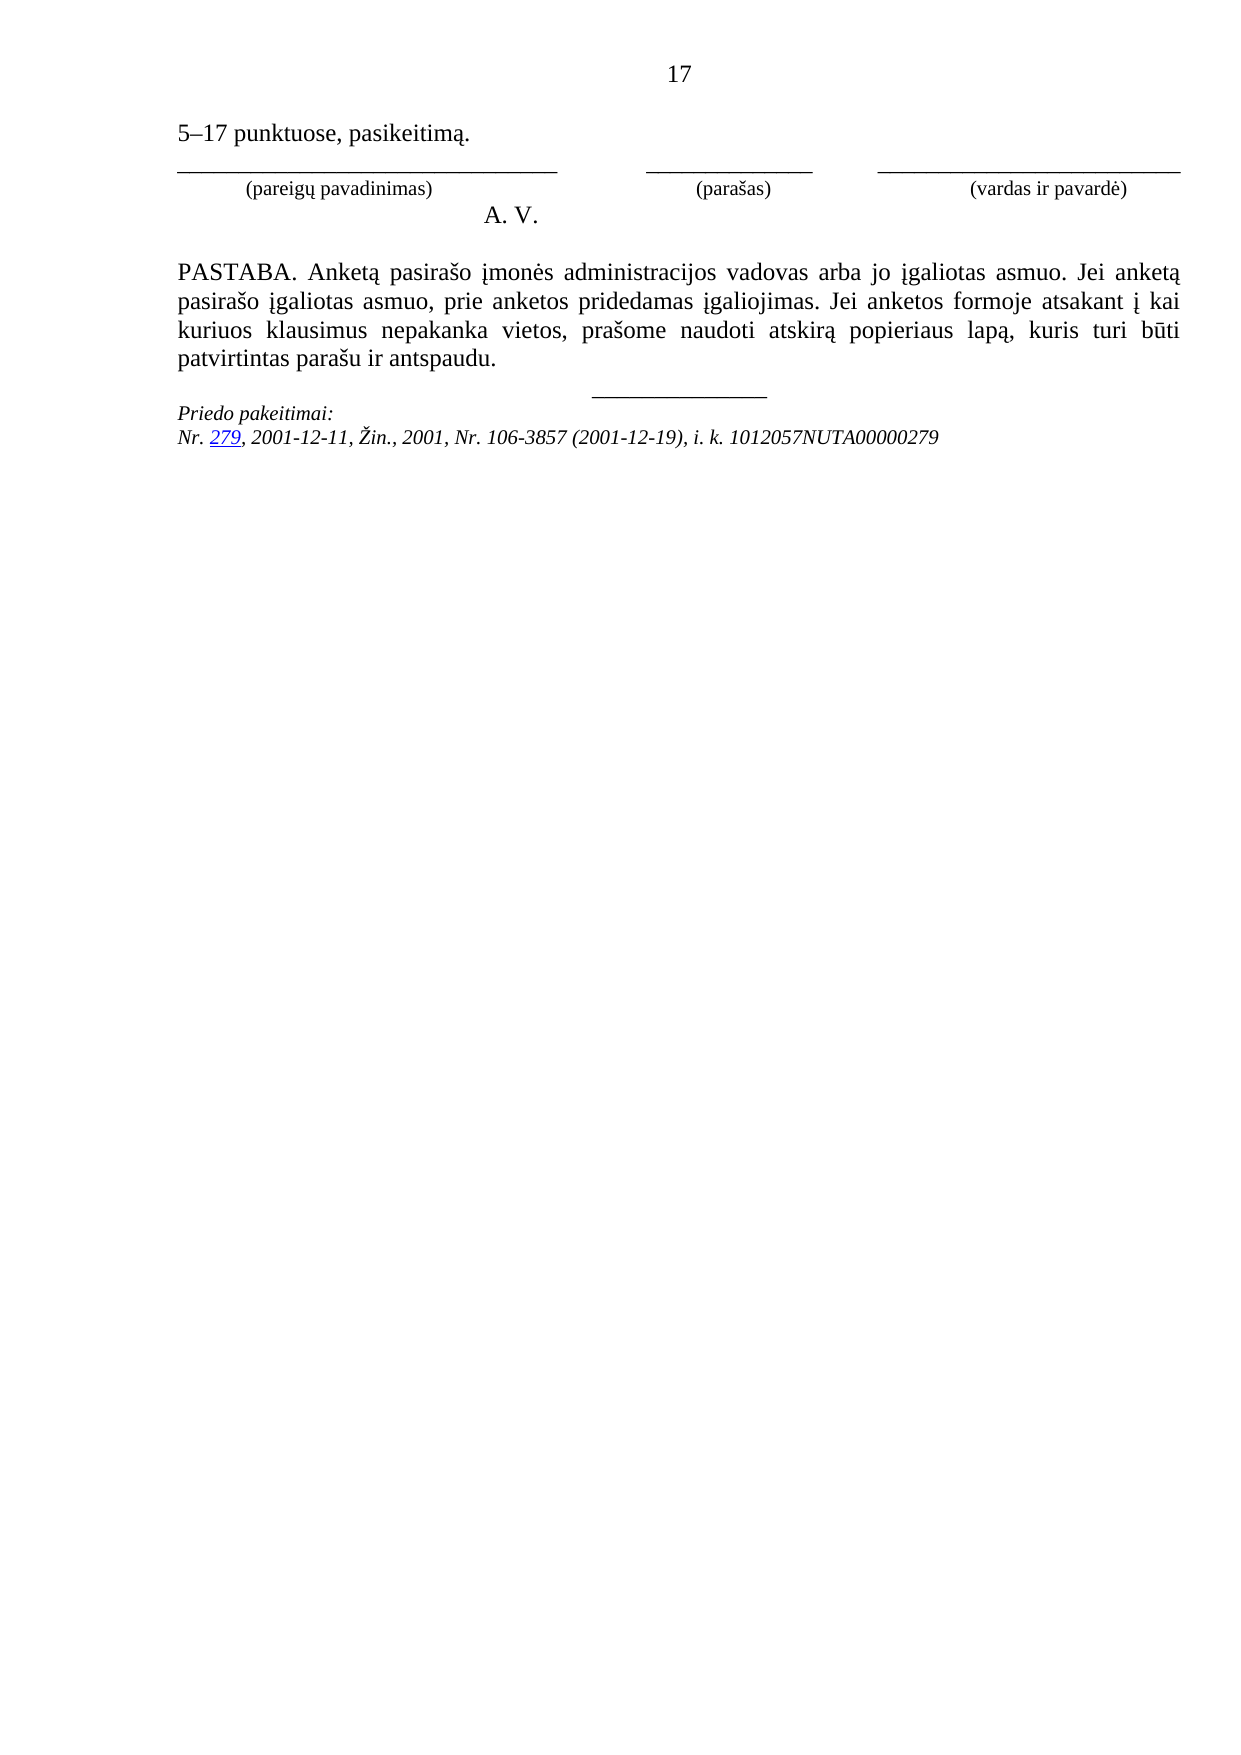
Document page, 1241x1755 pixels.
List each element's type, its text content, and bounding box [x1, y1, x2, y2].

text 5–17 punktuose, pasikeitimą. [177, 118, 1181, 147]
text Priedo pakeitimai: [177, 401, 1181, 425]
text ______________ [177, 372, 1181, 401]
text (pareigų pavadinimas) (parašas) (vardas ir pavardė) [177, 176, 1181, 200]
text PASTABA. Anketą pasirašo įmonės administracijos vadovas arba jo įgaliotas asmuo. Jei anketą pasirašo įgaliotas asmuo, prie anketos pridedamas įgaliojimas. Jei anketos formoje atsakant į kai kuriuos klausimus nepakanka vietos, prašome naudoti atskirą popieriaus lapą, kuris turi būti patvirtintas parašu ir antspaudu. [177, 257, 1181, 372]
text Nr. 279, 2001-12-11, Žin., 2001, Nr. 106-3857 (2001-12-19), i. k. 1012057NUTA00000279 [177, 425, 1181, 449]
text A. V. [177, 200, 1181, 228]
